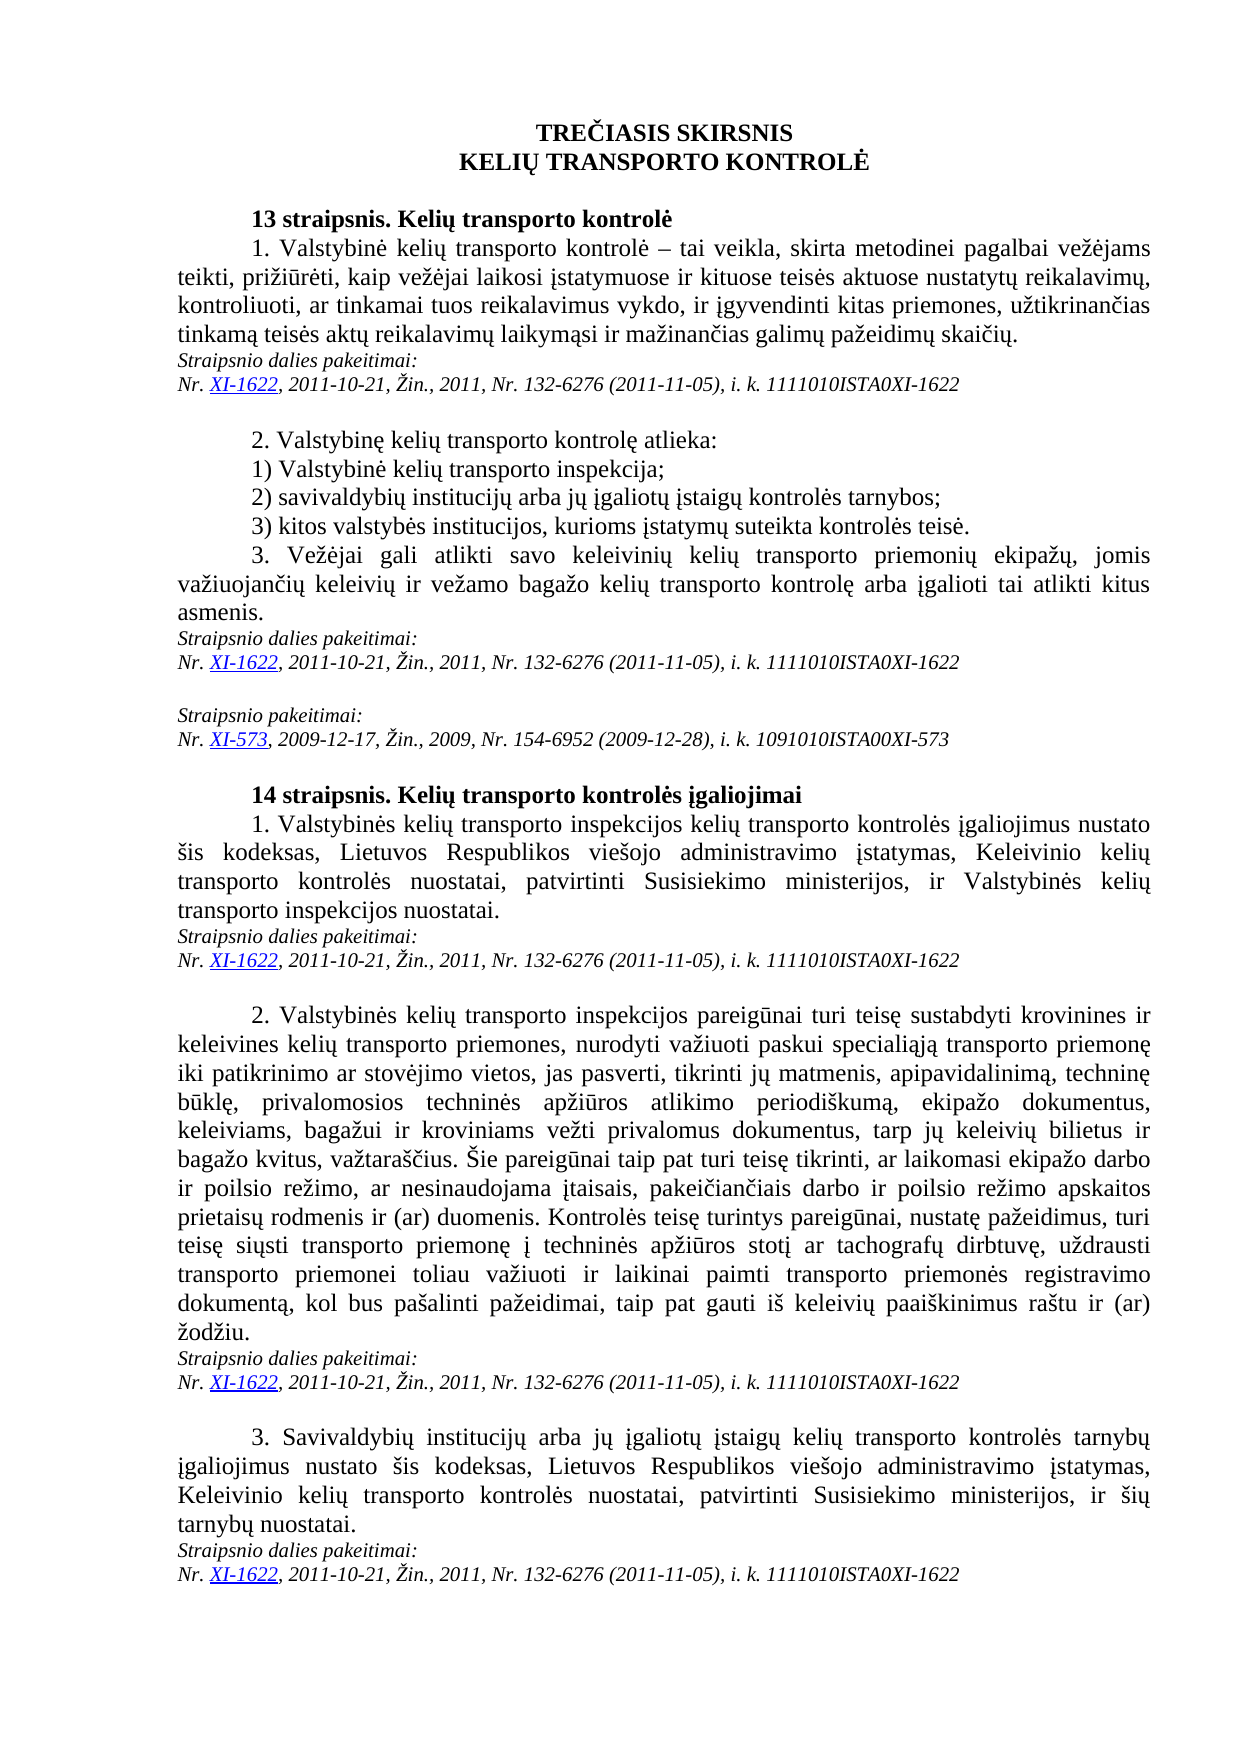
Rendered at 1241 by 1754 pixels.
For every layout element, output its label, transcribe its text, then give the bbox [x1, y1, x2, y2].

text Straipsnio pakeitimai: [177, 703, 1152, 727]
text 2. Valstybinės kelių transporto inspekcijos pareigūnai turi teisę sustabdyti krovinines ir keleivines kelių transporto priemones, nurodyti važiuoti paskui specialiąją transporto priemonę iki patikrinimo ar stovėjimo vietos, jas pasverti, tikrinti jų matmenis, apipavidalinimą, techninę būklę, privalomosios techninės apžiūros atlikimo periodiškumą, ekipažo dokumentus, keleiviams, bagažui ir kroviniams vežti privalomus dokumentus, tarp jų keleivių bilietus ir bagažo kvitus, važtaraščius. Šie pareigūnai taip pat turi teisę tikrinti, ar laikomasi ekipažo darbo ir poilsio režimo, ar nesinaudojama įtaisais, pakeičiančiais darbo ir poilsio režimo apskaitos prietaisų rodmenis ir (ar) duomenis. Kontrolės teisę turintys pareigūnai, nustatę pažeidimus, turi teisę siųsti transporto priemonę į techninės apžiūros stotį ar tachografų dirbtuvę, uždrausti transporto priemonei toliau važiuoti ir laikinai paimti transporto priemonės registravimo dokumentą, kol bus pašalinti pažeidimai, taip pat gauti iš keleivių paaiškinimus raštu ir (ar) žodžiu. [177, 1001, 1152, 1346]
text Nr. XI-573, 2009-12-17, Žin., 2009, Nr. 154-6952 (2009-12-28), i. k. 1091010ISTA00XI-573 [177, 727, 1152, 751]
text Straipsnio dalies pakeitimai: [177, 1537, 1152, 1562]
text Nr. XI-1622, 2011-10-21, Žin., 2011, Nr. 132-6276 (2011-11-05), i. k. 1111010ISTA0XI-1622 [177, 650, 1152, 674]
text Straipsnio dalies pakeitimai: [177, 924, 1152, 948]
text Nr. XI-1622, 2011-10-21, Žin., 2011, Nr. 132-6276 (2011-11-05), i. k. 1111010ISTA0XI-1622 [177, 372, 1152, 396]
text Nr. XI-1622, 2011-10-21, Žin., 2011, Nr. 132-6276 (2011-11-05), i. k. 1111010ISTA0XI-1622 [177, 948, 1152, 972]
text 2. Valstybinę kelių transporto kontrolę atlieka: [177, 425, 1152, 454]
text 2) savivaldybių institucijų arba jų įgaliotų įstaigų kontrolės tarnybos; [177, 482, 1152, 511]
text 1. Valstybinė kelių transporto kontrolė – tai veikla, skirta metodinei pagalbai vežėjams teikti, prižiūrėti, kaip vežėjai laikosi įstatymuose ir kituose teisės aktuose nustatytų reikalavimų, kontroliuoti, ar tinkamai tuos reikalavimus vykdo, ir įgyvendinti kitas priemones, užtikrinančias tinkamą teisės aktų reikalavimų laikymąsi ir mažinančias galimų pažeidimų skaičių. [177, 233, 1152, 348]
text Nr. XI-1622, 2011-10-21, Žin., 2011, Nr. 132-6276 (2011-11-05), i. k. 1111010ISTA0XI-1622 [177, 1562, 1152, 1586]
text 3. Savivaldybių institucijų arba jų įgaliotų įstaigų kelių transporto kontrolės tarnybų įgaliojimus nustato šis kodeksas, Lietuvos Respublikos viešojo administravimo įstatymas, Keleivinio kelių transporto kontrolės nuostatai, patvirtinti Susisiekimo ministerijos, ir šių tarnybų nuostatai. [177, 1422, 1152, 1537]
text Straipsnio dalies pakeitimai: [177, 348, 1152, 372]
text Straipsnio dalies pakeitimai: [177, 626, 1152, 650]
text 3. Vežėjai gali atlikti savo keleivinių kelių transporto priemonių ekipažų, jomis važiuojančių keleivių ir vežamo bagažo kelių transporto kontrolę arba įgalioti tai atlikti kitus asmenis. [177, 540, 1152, 626]
text 1) Valstybinė kelių transporto inspekcija; [177, 454, 1152, 482]
text Kelių transporto kontrolė [177, 147, 1152, 176]
text 1. Valstybinės kelių transporto inspekcijos kelių transporto kontrolės įgaliojimus nustato šis kodeksas, Lietuvos Respublikos viešojo administravimo įstatymas, Keleivinio kelių transporto kontrolės nuostatai, patvirtinti Susisiekimo ministerijos, ir Valstybinės kelių transporto inspekcijos nuostatai. [177, 809, 1152, 924]
text Nr. XI-1622, 2011-10-21, Žin., 2011, Nr. 132-6276 (2011-11-05), i. k. 1111010ISTA0XI-1622 [177, 1370, 1152, 1394]
text 14 straipsnis. Kelių transporto kontrolės įgaliojimai [177, 780, 1152, 809]
text TREČIASIS skirsnis [177, 118, 1152, 147]
text Straipsnio dalies pakeitimai: [177, 1346, 1152, 1370]
text 3) kitos valstybės institucijos, kurioms įstatymų suteikta kontrolės teisė. [177, 511, 1152, 540]
text 13 straipsnis. Kelių transporto kontrolė [177, 204, 1152, 233]
